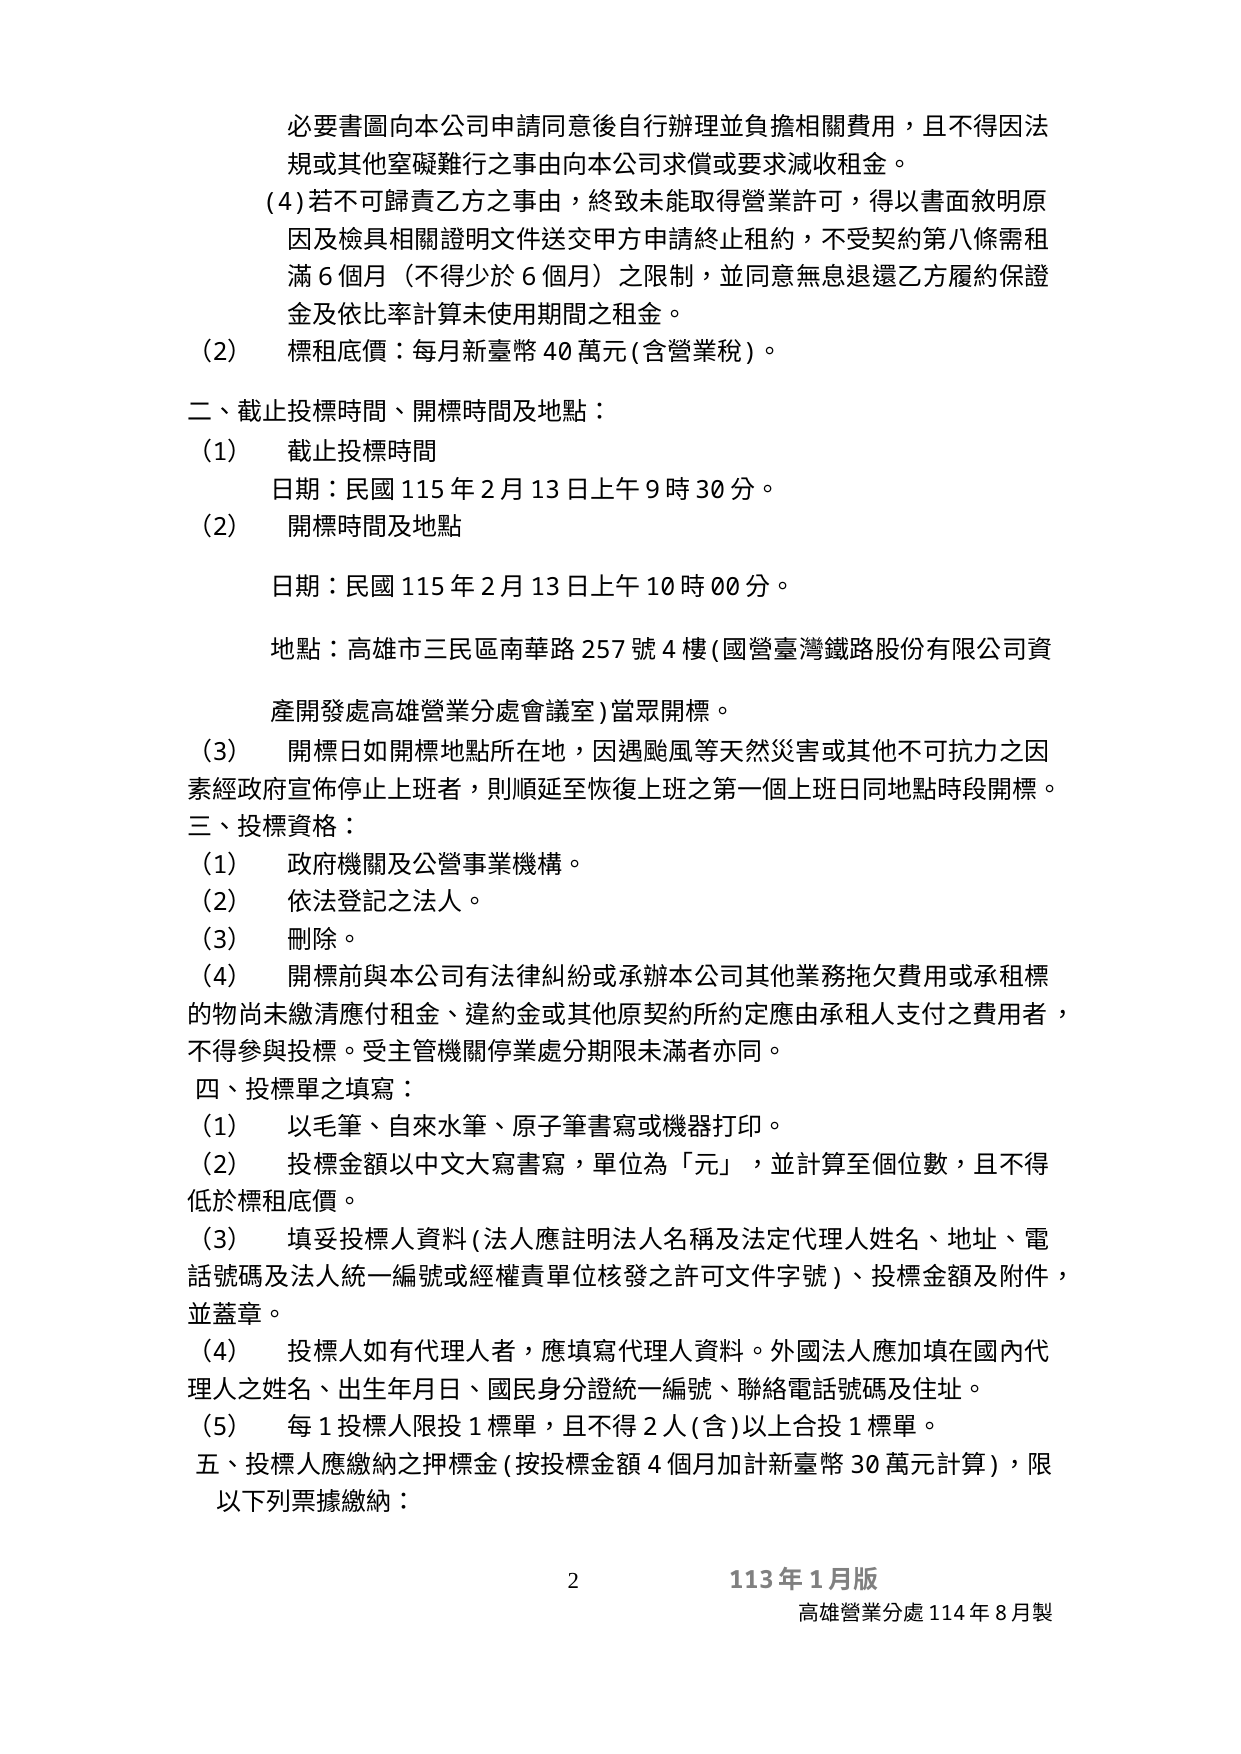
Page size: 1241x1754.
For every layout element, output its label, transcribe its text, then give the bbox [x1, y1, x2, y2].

list 填妥投標人資料(法人應註明法人名稱及法定代理人姓名、地址、電話號碼及法人統一編號或經權責單位核發之許可文件字號)、投標金額及附件，並蓋章。 [187, 1218, 1051, 1331]
list 每1投標人限投1標單，且不得2人(含)以上合投1標單。 [187, 1406, 1051, 1443]
text 三、投標資格： [187, 806, 1053, 843]
text 五、投標人應繳納之押標金(按投標金額4個月加計新臺幣30萬元計算)，限以下列票據繳納： [195, 1443, 1053, 1518]
list 投標金額以中文大寫書寫，單位為「元」，並計算至個位數，且不得低於標租底價。 [187, 1143, 1051, 1218]
text (4)若不可歸責乙方之事由，終致未能取得營業許可，得以書面敘明原因及檢具相關證明文件送交甲方申請終止租約，不受契約第八條需租滿6個月（不得少於6個月）之限制，並同意無息退還乙方履約保證金及依比率計算未使用期間之租金。 [262, 181, 1050, 331]
text 四、投標單之填寫： [195, 1068, 1053, 1106]
text 地點：高雄市三民區南華路257號4樓(國營臺灣鐵路股份有限公司資產開發處高雄營業分處會議室)當眾開標。 [271, 606, 1053, 731]
list 投標人如有代理人者，應填寫代理人資料。外國法人應加填在國內代理人之姓名、出生年月日、國民身分證統一編號、聯絡電話號碼及住址。 [187, 1331, 1051, 1406]
list 開標日如開標地點所在地，因遇颱風等天然災害或其他不可抗力之因素經政府宣佈停止上班者，則順延至恢復上班之第一個上班日同地點時段開標。 [187, 731, 1051, 806]
list 截止投標時間 [187, 431, 1051, 468]
text (3)投標人於投標前應自行審慎評估並自行查調所有地號狀況確實合於使用再行投標，決標後不得以任何理由主張不履行簽約、公證及點交，承租後倘涉及用地分割、使用執照檢討變更等事項，應檢附相關申請必要書圖向本公司申請同意後自行辦理並負擔相關費用，且不得因法規或其他窒礙難行之事由向本公司求償或要求減收租金。 [262, 106, 1050, 181]
list 政府機關及公營事業機構。 [187, 843, 1051, 881]
list 以毛筆、自來水筆、原子筆書寫或機器打印。 [187, 1106, 1051, 1143]
text 日期：民國115年2月13日上午10時00分。 [263, 543, 1053, 606]
list 依法登記之法人。 [187, 881, 1051, 918]
list 開標前與本公司有法律糾紛或承辦本公司其他業務拖欠費用或承租標的物尚未繳清應付租金、違約金或其他原契約所約定應由承租人支付之費用者，不得參與投標。受主管機關停業處分期限未滿者亦同。 [187, 956, 1051, 1068]
list 開標時間及地點 [187, 506, 1051, 543]
list 刪除。 [187, 918, 1051, 956]
text 二、截止投標時間、開標時間及地點： [187, 368, 1053, 431]
text 日期：民國115年2月13日上午9時30分。 [270, 468, 1051, 506]
list 標租底價：每月新臺幣40萬元(含營業稅)。 [187, 331, 1051, 368]
